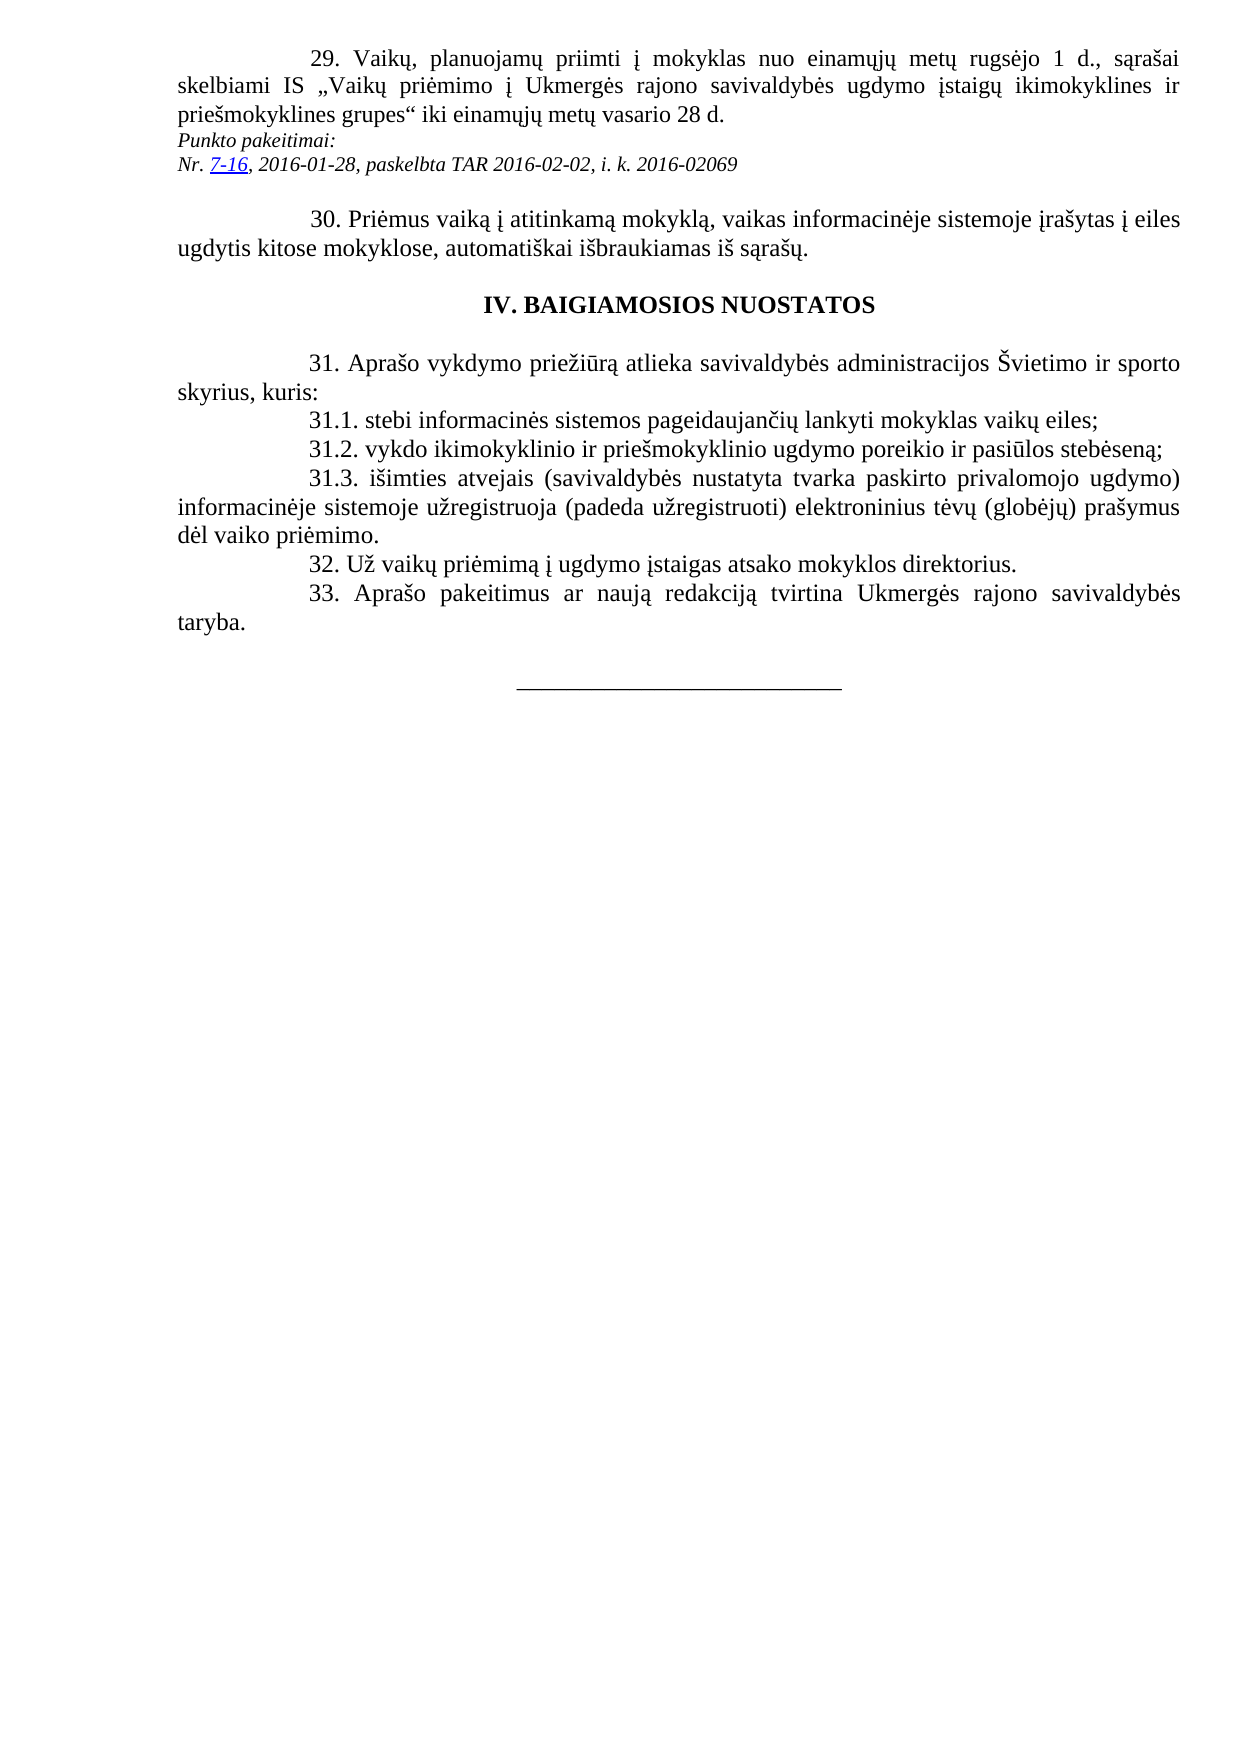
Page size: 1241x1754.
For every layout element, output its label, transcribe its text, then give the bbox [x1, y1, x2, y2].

text 29. Vaikų, planuojamų priimti į mokyklas nuo einamųjų metų rugsėjo 1 d., sąrašai skelbiami IS „Vaikų priėmimo į Ukmergės rajono savivaldybės ugdymo įstaigų ikimokyklines ir priešmokyklines grupes“ iki einamųjų metų vasario 28 d. [177, 43, 1181, 127]
text 31.2. vykdo ikimokyklinio ir priešmokyklinio ugdymo poreikio ir pasiūlos stebėseną; [177, 434, 1181, 463]
text Punkto pakeitimai: [177, 127, 1181, 152]
text __________________________ [177, 664, 1181, 693]
text 30. Priėmus vaiką į atitinkamą mokyklą, vaikas informacinėje sistemoje įrašytas į eiles ugdytis kitose mokyklose, automatiškai išbraukiamas iš sąrašų. [177, 204, 1181, 262]
text 31.3. išimties atvejais (savivaldybės nustatyta tvarka paskirto privalomojo ugdymo) informacinėje sistemoje užregistruoja (padeda užregistruoti) elektroninius tėvų (globėjų) prašymus dėl vaiko priėmimo. [177, 463, 1181, 549]
text 32. Už vaikų priėmimą į ugdymo įstaigas atsako mokyklos direktorius. [177, 549, 1181, 578]
text 31. Aprašo vykdymo priežiūrą atlieka savivaldybės administracijos Švietimo ir sporto skyrius, kuris: [177, 348, 1181, 406]
text 33. Aprašo pakeitimus ar naują redakciją tvirtina Ukmergės rajono savivaldybės taryba. [177, 578, 1181, 636]
text IV. BAIGIAMOSIOS NUOSTATOS [177, 291, 1181, 319]
text Nr. 7-16, 2016-01-28, paskelbta TAR 2016-02-02, i. k. 2016-02069 [177, 152, 1181, 176]
text 31.1. stebi informacinės sistemos pageidaujančių lankyti mokyklas vaikų eiles; [177, 406, 1181, 434]
